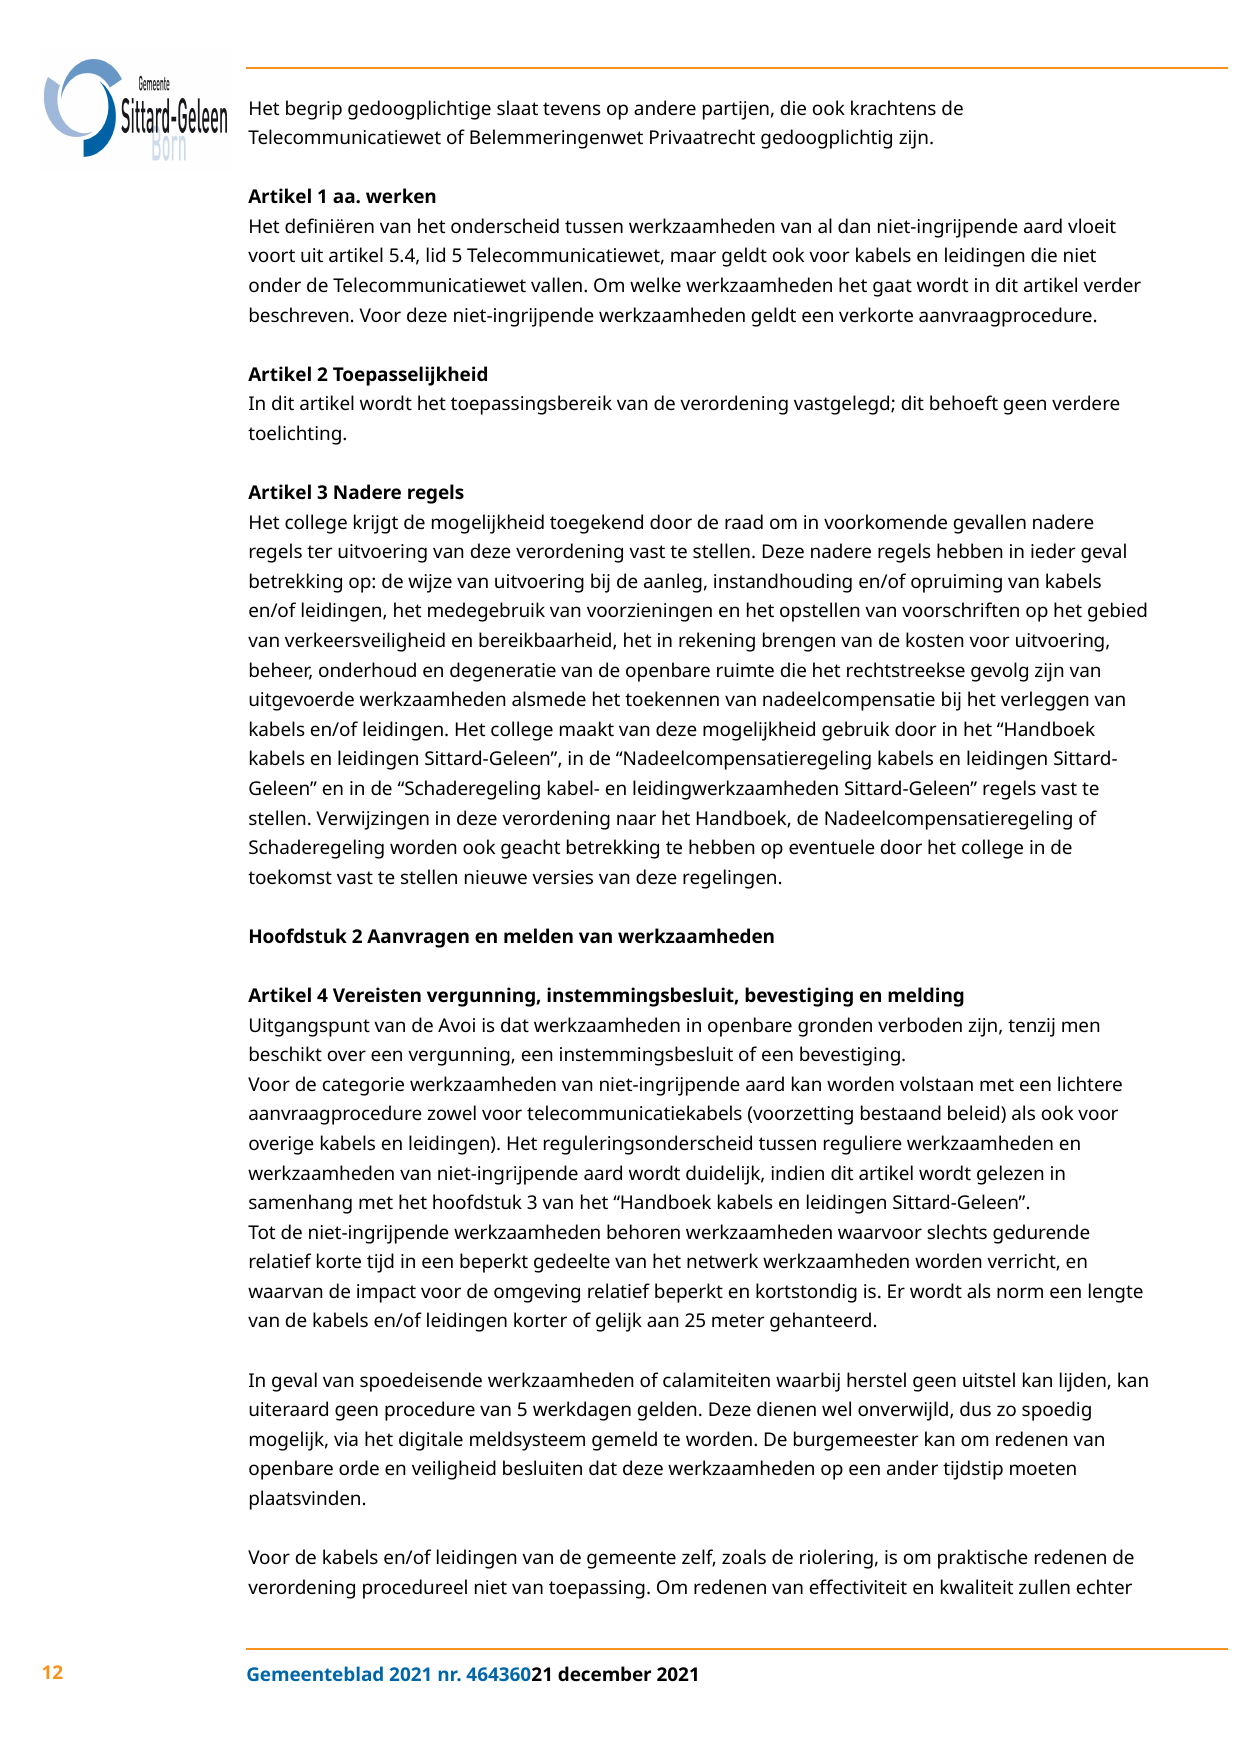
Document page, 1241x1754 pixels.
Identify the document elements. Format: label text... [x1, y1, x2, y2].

text Voor de kabels en/of leidingen van de gemeente zelf, zoals de riolering, is om praktische redenen de verordening procedureel niet van toepassing. Om redenen van effectiviteit en kwaliteit zullen echter [248, 1544, 1152, 1600]
text Artikel 4 Vereisten vergunning, instemmingsbesluit, bevestiging en melding [248, 982, 1152, 1008]
text Voor de categorie werkzaamheden van niet-ingrijpende aard kan worden volstaan met een lichtere aanvraagprocedure zowel voor telecommunicatiekabels (voorzetting bestaand beleid) als ook voor overige kabels en leidingen). Het reguleringsonderscheid tussen reguliere werkzaamheden en werkzaamheden van niet-ingrijpende aard wordt duidelijk, indien dit artikel wordt gelezen in samenhang met het hoofdstuk 3 van het “Handboek kabels en leidingen Sittard-Geleen”. [248, 1071, 1152, 1215]
text Uitgangspunt van de Avoi is dat werkzaamheden in openbare gronden verboden zijn, tenzij men beschikt over een vergunning, een instemmingsbesluit of een bevestiging. [248, 1012, 1152, 1067]
text Hoofdstuk 2 Aanvragen en melden van werkzaamheden [248, 923, 1152, 949]
text Artikel 2 Toepasselijkheid [248, 361, 1152, 387]
text Artikel 3 Nadere regels [248, 479, 1152, 505]
text Artikel 1 aa. werken [248, 183, 1152, 209]
text Tot de niet-ingrijpende werkzaamheden behoren werkzaamheden waarvoor slechts gedurende relatief korte tijd in een beperkt gedeelte van het netwerk werkzaamheden worden verricht, en waarvan de impact voor de omgeving relatief beperkt en kortstondig is. Er wordt als norm een lengte van de kabels en/of leidingen korter of gelijk aan 25 meter gehanteerd. [248, 1219, 1152, 1333]
picture [41, 47, 231, 172]
text In dit artikel wordt het toepassingsbereik van de verordening vastgelegd; dit behoeft geen verdere toelichting. [248, 391, 1152, 446]
text Het college krijgt de mogelijkheid toegekend door de raad om in voorkomende gevallen nadere regels ter uitvoering van deze verordening vast te stellen. Deze nadere regels hebben in ieder geval betrekking op: de wijze van uitvoering bij de aanleg, instandhouding en/of opruiming van kabels en/of leidingen, het medegebruik van voorzieningen en het opstellen van voorschriften op het gebied van verkeersveiligheid en bereikbaarheid, het in rekening brengen van de kosten voor uitvoering, beheer, onderhoud en degeneratie van de openbare ruimte die het rechtstreekse gevolg zijn van uitgevoerde werkzaamheden alsmede het toekennen van nadeelcompensatie bij het verleggen van kabels en/of leidingen. Het college maakt van deze mogelijkheid gebruik door in het “Handboek kabels en leidingen Sittard-Geleen”, in de “Nadeelcompensatieregeling kabels en leidingen Sittard-Geleen” en in de “Schaderegeling kabel- en leidingwerkzaamheden Sittard-Geleen” regels vast te stellen. Verwijzingen in deze verordening naar het Handboek, de Nadeelcompensatieregeling of Schaderegeling worden ook geacht betrekking te hebben op eventuele door het college in de toekomst vast te stellen nieuwe versies van deze regelingen. [248, 509, 1152, 890]
text Het definiëren van het onderscheid tussen werkzaamheden van al dan niet-ingrijpende aard vloeit voort uit artikel 5.4, lid 5 Telecommunicatiewet, maar geldt ook voor kabels en leidingen die niet onder de Telecommunicatiewet vallen. Om welke werkzaamheden het gaat wordt in dit artikel verder beschreven. Voor deze niet-ingrijpende werkzaamheden geldt een verkorte aanvraagprocedure. [248, 213, 1152, 328]
text In geval van spoedeisende werkzaamheden of calamiteiten waarbij herstel geen uitstel kan lijden, kan uiteraard geen procedure van 5 werkdagen gelden. Deze dienen wel onverwijld, dus zo spoedig mogelijk, via het digitale meldsysteem gemeld te worden. De burgemeester kan om redenen van openbare orde en veiligheid besluiten dat deze werkzaamheden op een ander tijdstip moeten plaatsvinden. [248, 1367, 1152, 1511]
text Het begrip gedoogplichtige slaat tevens op andere partijen, die ook krachtens de Telecommunicatiewet of Belemmeringenwet Privaatrecht gedoogplichtig zijn. [248, 95, 1152, 150]
